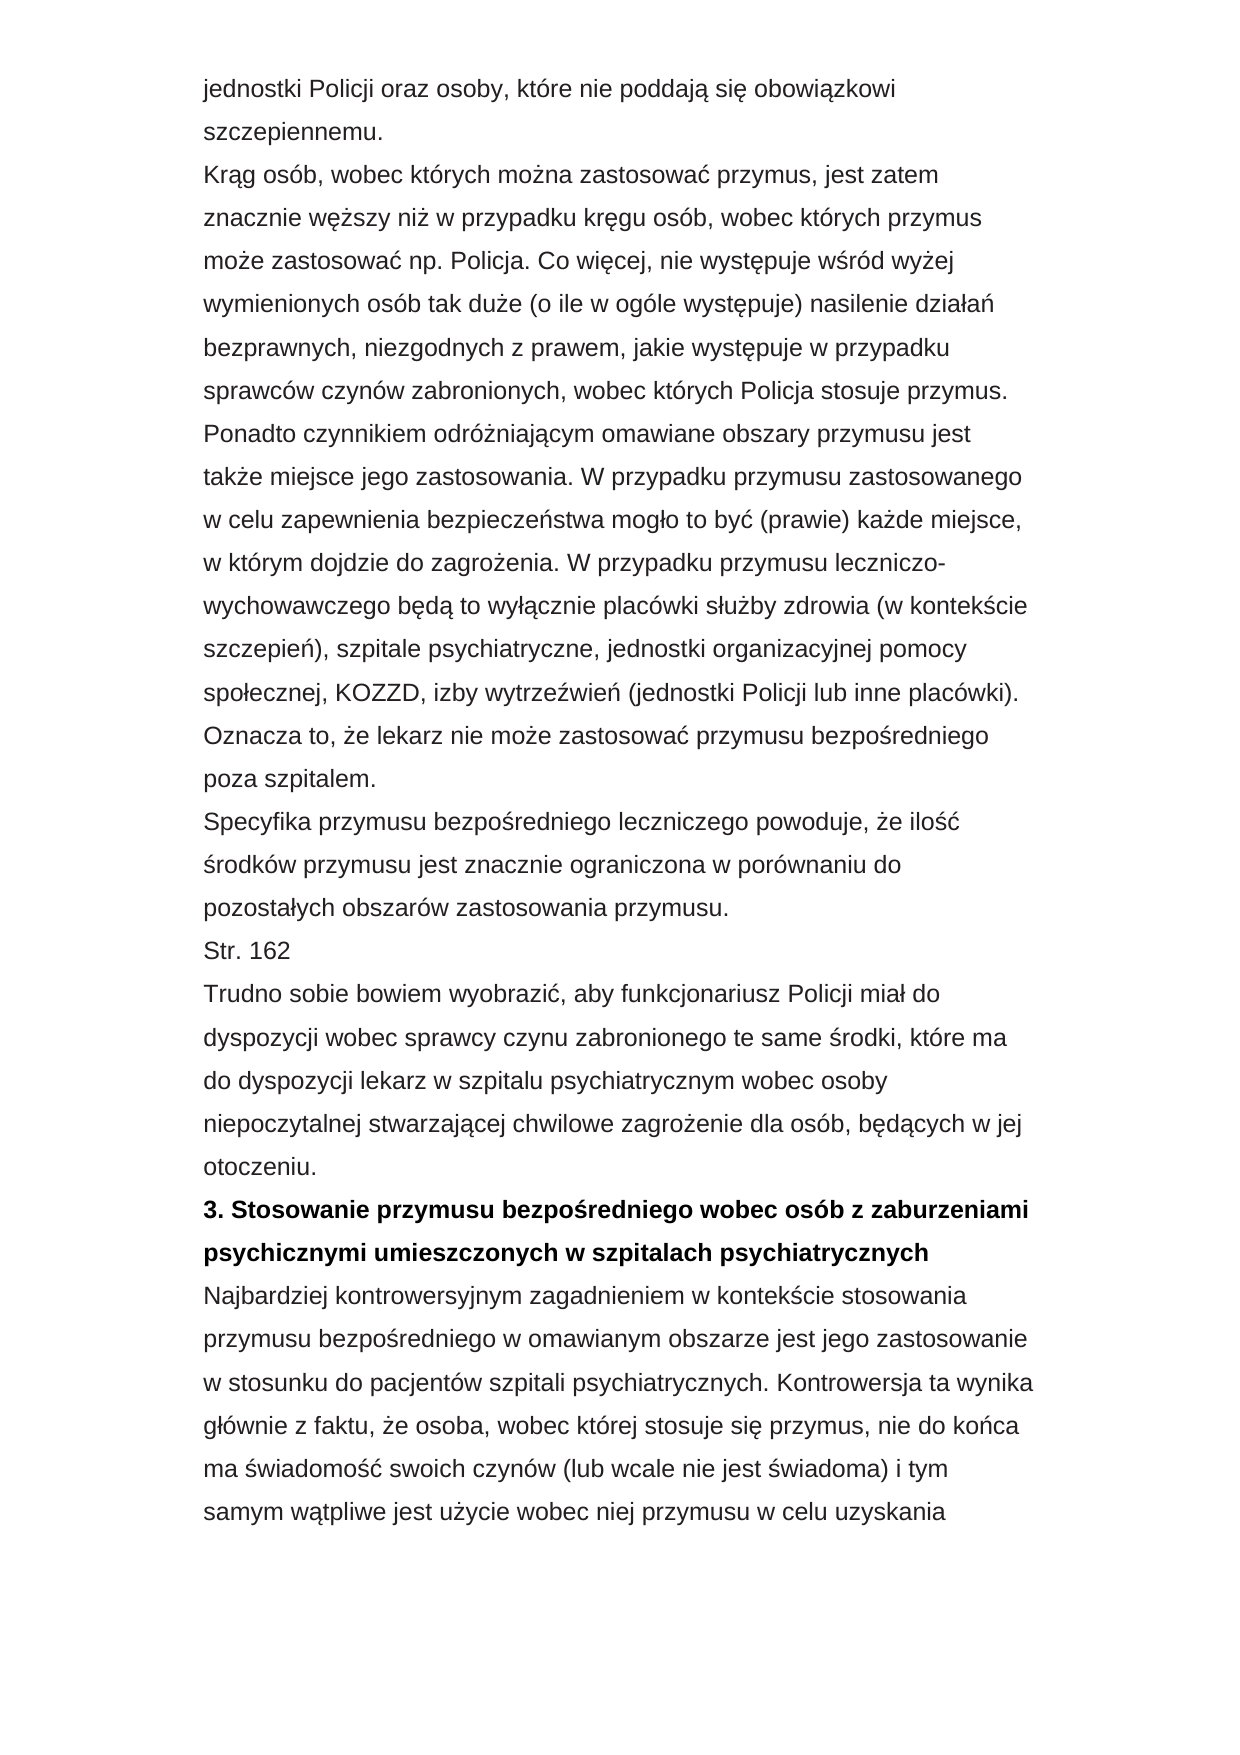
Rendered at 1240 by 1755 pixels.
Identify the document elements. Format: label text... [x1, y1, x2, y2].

text Specyfika przymusu bezpośredniego leczniczego powoduje, że ilość środków przymusu jest znacznie ograniczona w porównaniu do pozostałych obszarów zastosowania przymusu. [203, 807, 1035, 922]
text jednostki Policji oraz osoby, które nie poddają się obowiązkowi szczepiennemu. [203, 74, 1035, 146]
subtitle 3. Stosowanie przymusu bezpośredniego wobec osób z zaburzeniami psychicznymi umieszczonych w szpitalach psychiatrycznych [203, 1195, 1035, 1267]
text Krąg osób, wobec których można zastosować przymus, jest zatem znacznie węższy niż w przypadku kręgu osób, wobec których przymus może zastosować np. Policja. Co więcej, nie występuje wśród wyżej wymienionych osób tak duże (o ile w ogóle występuje) nasilenie działań bezprawnych, niezgodnych z prawem, jakie występuje w przypadku sprawców czynów zabronionych, wobec których Policja stosuje przymus. [203, 160, 1035, 404]
text Str. 162 Trudno sobie bowiem wyobrazić, aby funkcjonariusz Policji miał do dyspozycji wobec sprawcy czynu zabronionego te same środki, które ma do dyspozycji lekarz w szpitalu psychiatrycznym wobec osoby niepoczytalnej stwarzającej chwilowe zagrożenie dla osób, będących w jej otoczeniu. [203, 936, 1035, 1181]
text Ponadto czynnikiem odróżniającym omawiane obszary przymusu jest także miejsce jego zastosowania. W przypadku przymusu zastosowanego w celu zapewnienia bezpieczeństwa mogło to być (prawie) każde miejsce, w którym dojdzie do zagrożenia. W przypadku przymusu leczniczo-wychowawczego będą to wyłącznie placówki służby zdrowia (w kontekście szczepień), szpitale psychiatryczne, jednostki organizacyjnej pomocy społecznej, KOZZD, izby wytrzeźwień (jednostki Policji lub inne placówki). Oznacza to, że lekarz nie może zastosować przymusu bezpośredniego poza szpitalem. [203, 419, 1035, 792]
text Najbardziej kontrowersyjnym zagadnieniem w kontekście stosowania przymusu bezpośredniego w omawianym obszarze jest jego zastosowanie w stosunku do pacjentów szpitali psychiatrycznych. Kontrowersja ta wynika głównie z faktu, że osoba, wobec której stosuje się przymus, nie do końca ma świadomość swoich czynów (lub wcale nie jest świadoma) i tym samym wątpliwe jest użycie wobec niej przymusu w celu uzyskania [203, 1281, 1035, 1526]
